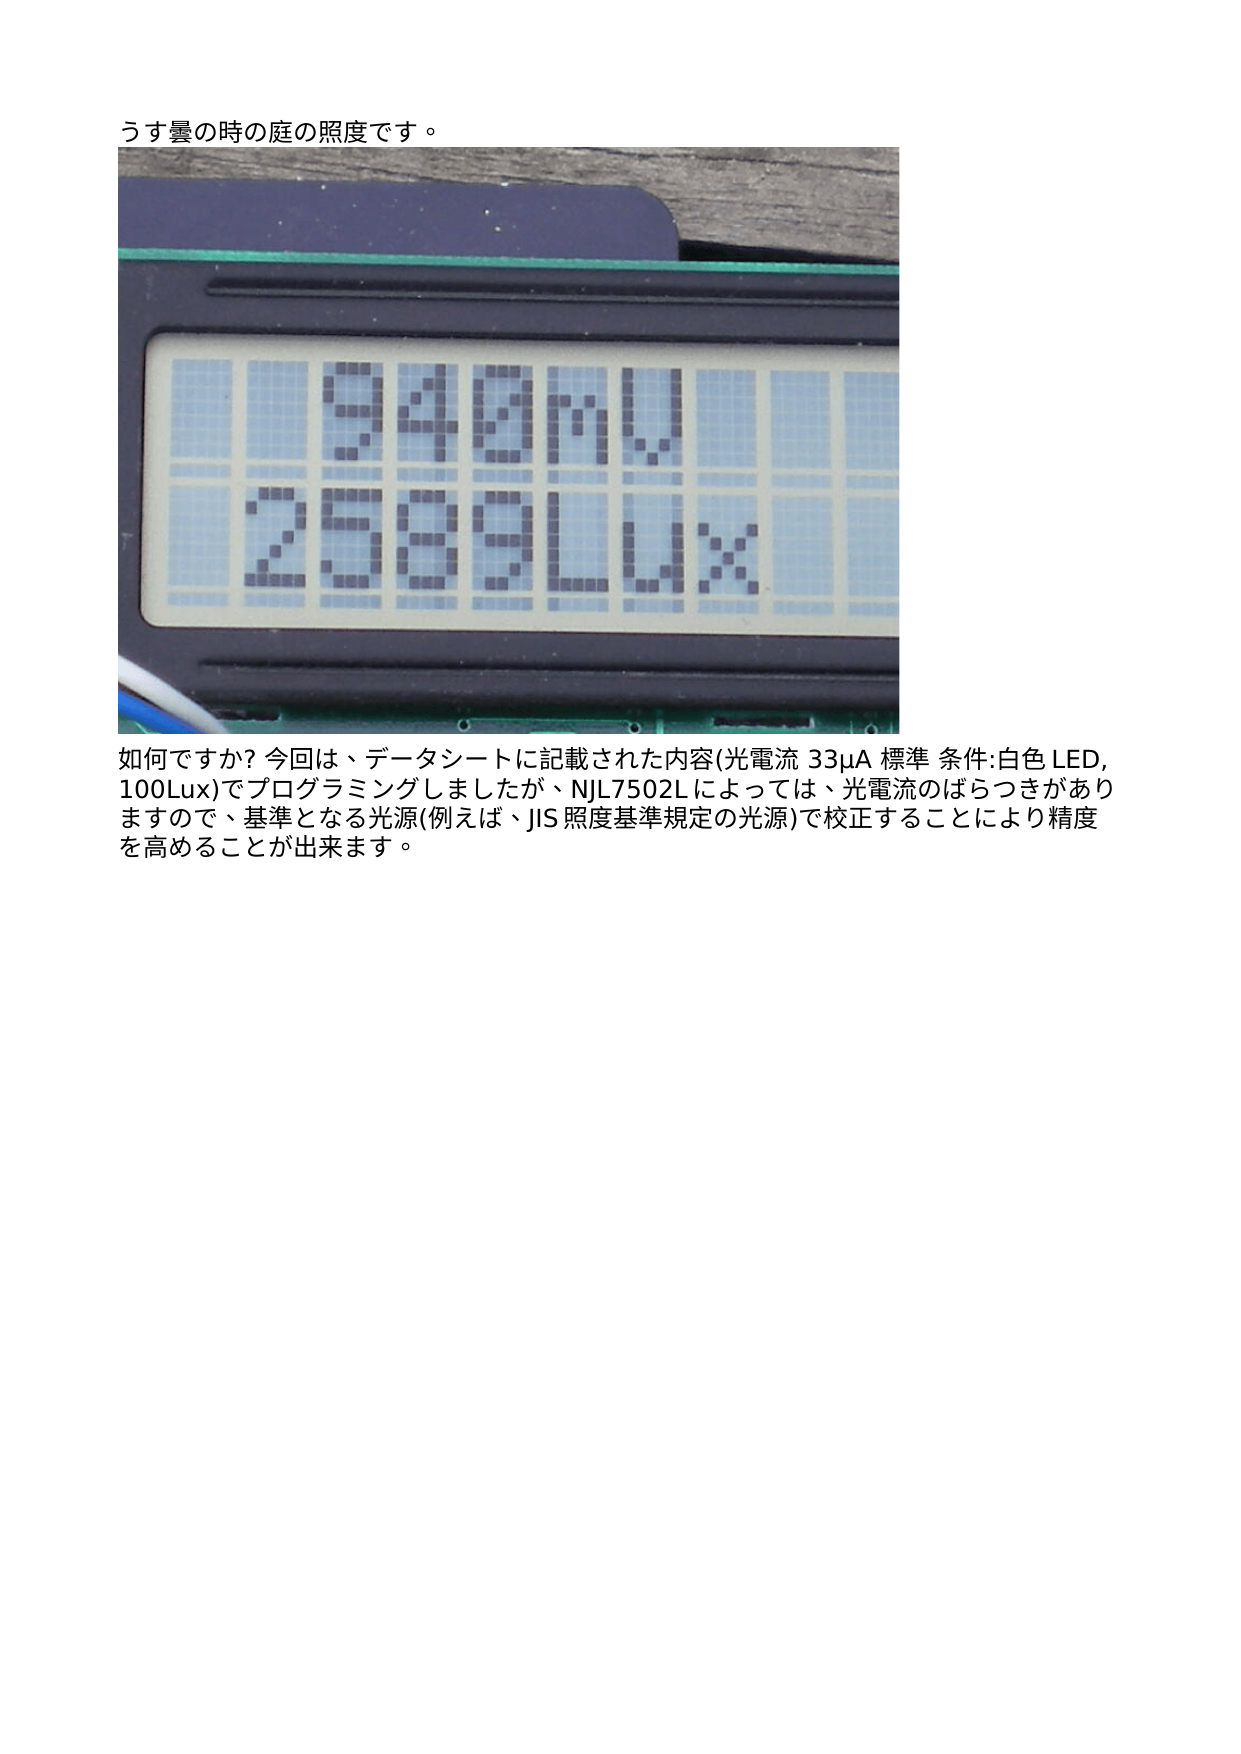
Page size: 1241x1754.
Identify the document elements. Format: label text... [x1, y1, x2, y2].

text うす曇の時の庭の照度です。 [118, 118, 1122, 733]
text 如何ですか? 今回は、データシートに記載された内容(光電流 33μA 標準 条件:白色LED, 100Lux)でプログラミングしましたが、NJL7502Lによっては、光電流のばらつきがありますので、基準となる光源(例えば、JIS照度基準規定の光源)で校正することにより精度を高めることが出来ます。 [118, 746, 1122, 862]
picture [118, 147, 900, 734]
